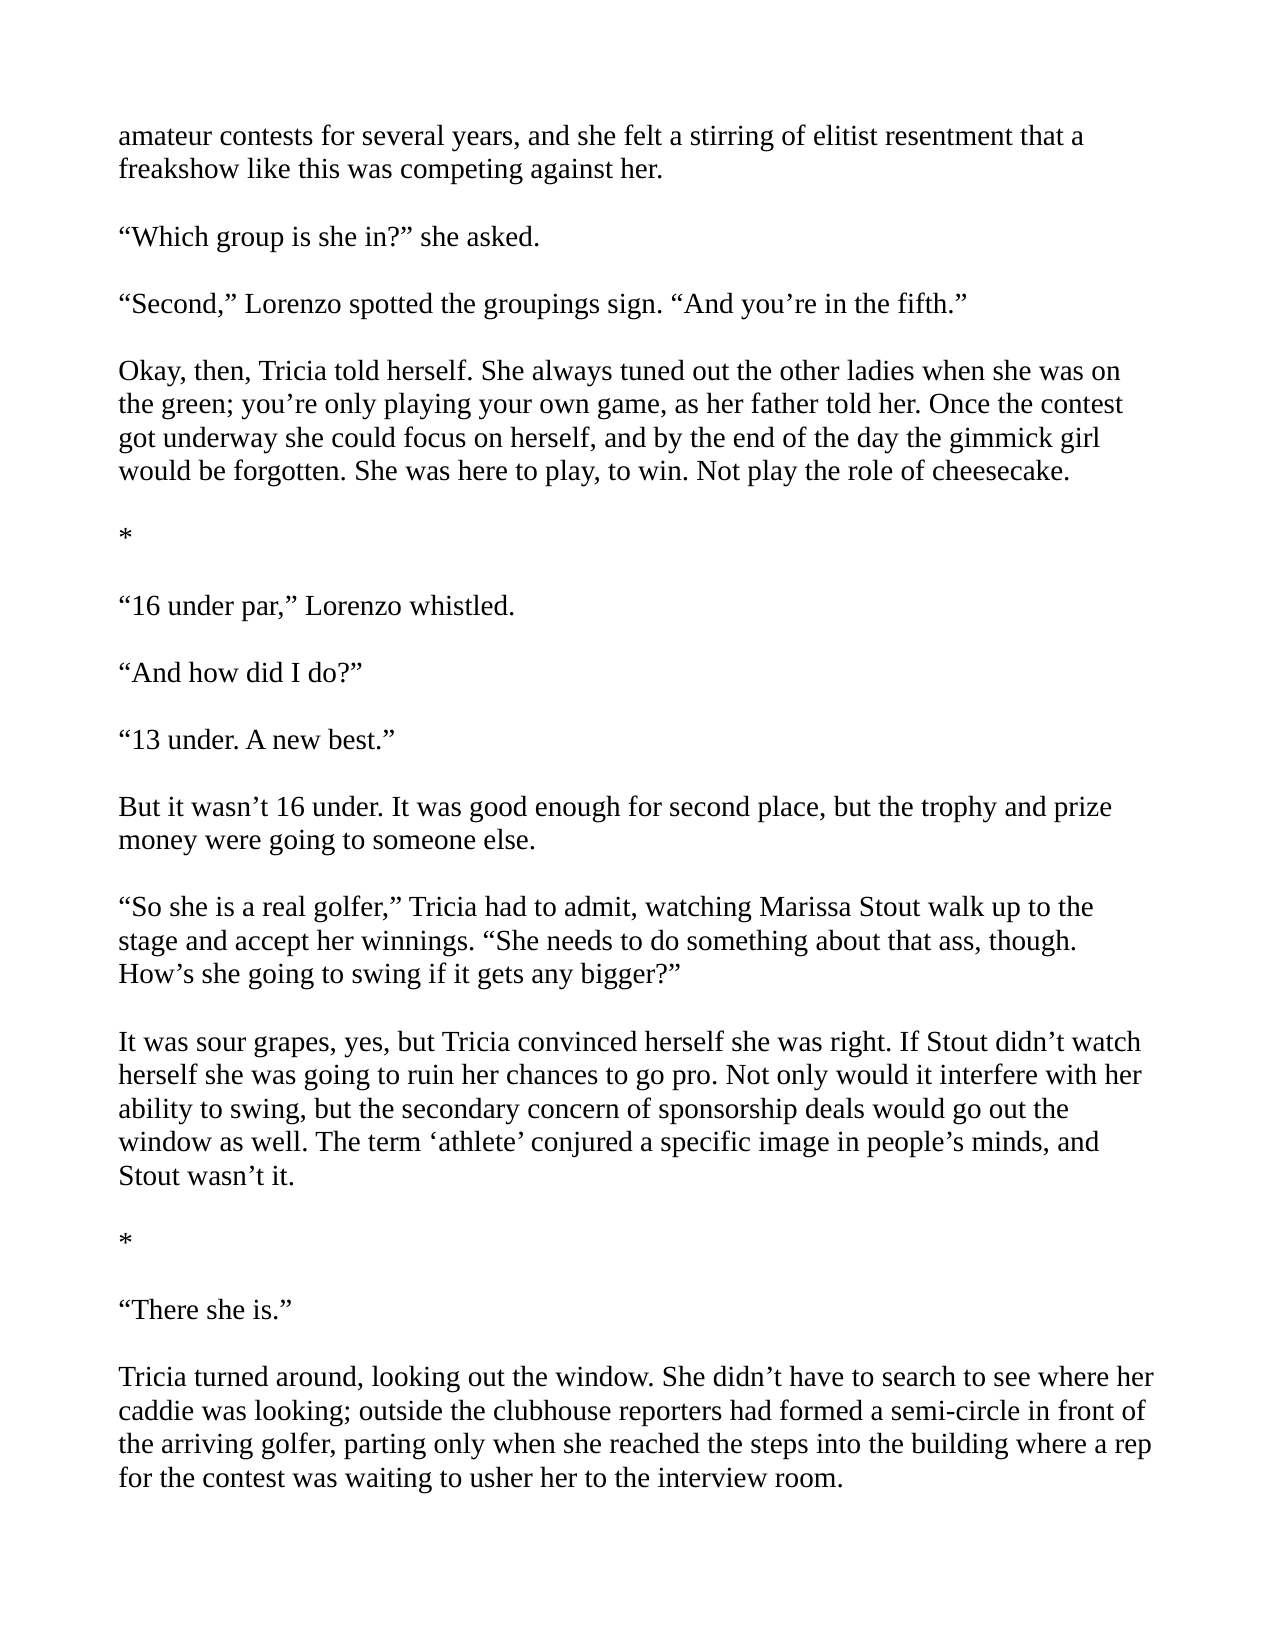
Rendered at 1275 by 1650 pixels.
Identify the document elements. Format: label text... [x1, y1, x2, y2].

text “There she is.” [118, 1292, 1157, 1326]
text “And how did I do?” [118, 655, 1157, 688]
text “Second,” Lorenzo spotted the groupings sign. “And you’re in the fifth.” [118, 286, 1157, 319]
text But it wasn’t 16 under. It was good enough for second place, but the trophy and prize money were going to someone else. [118, 789, 1157, 856]
text Tricia turned around, looking out the window. She didn’t have to search to see where her caddie was looking; outside the clubhouse reporters had formed a semi-circle in front of the arriving golfer, parting only when she reached the steps into the building where a rep for the contest was waiting to usher her to the interview room. [118, 1359, 1157, 1493]
text “16 under par,” Lorenzo whistled. [118, 588, 1157, 621]
text * [118, 1225, 1157, 1258]
text It was sour grapes, yes, but Tricia convinced herself she was right. If Stout didn’t watch herself she was going to ruin her chances to go pro. Not only would it interfere with her ability to swing, but the secondary concern of sponsorship deals would go out the window as well. The term ‘athlete’ conjured a specific image in people’s minds, and Stout wasn’t it. [118, 1024, 1157, 1191]
text “So she is a real golfer,” Tricia had to admit, watching Marissa Stout walk up to the stage and accept her winnings. “She needs to do something about that ass, though. How’s she going to swing if it gets any bigger?” [118, 889, 1157, 990]
text Okay, then, Tricia told herself. She always tuned out the other ladies when she was on the green; you’re only playing your own game, as her father told her. Once the contest got underway she could focus on herself, and by the end of the day the gimmick girl would be forgotten. She was here to play, to win. Not play the role of cheesecake. [118, 353, 1157, 487]
text “Which group is she in?” she asked. [118, 219, 1157, 252]
text * [118, 521, 1157, 554]
text amateur contests for several years, and she felt a stirring of elitist resentment that a freakshow like this was competing against her. [118, 118, 1157, 185]
text “13 under. A new best.” [118, 722, 1157, 755]
